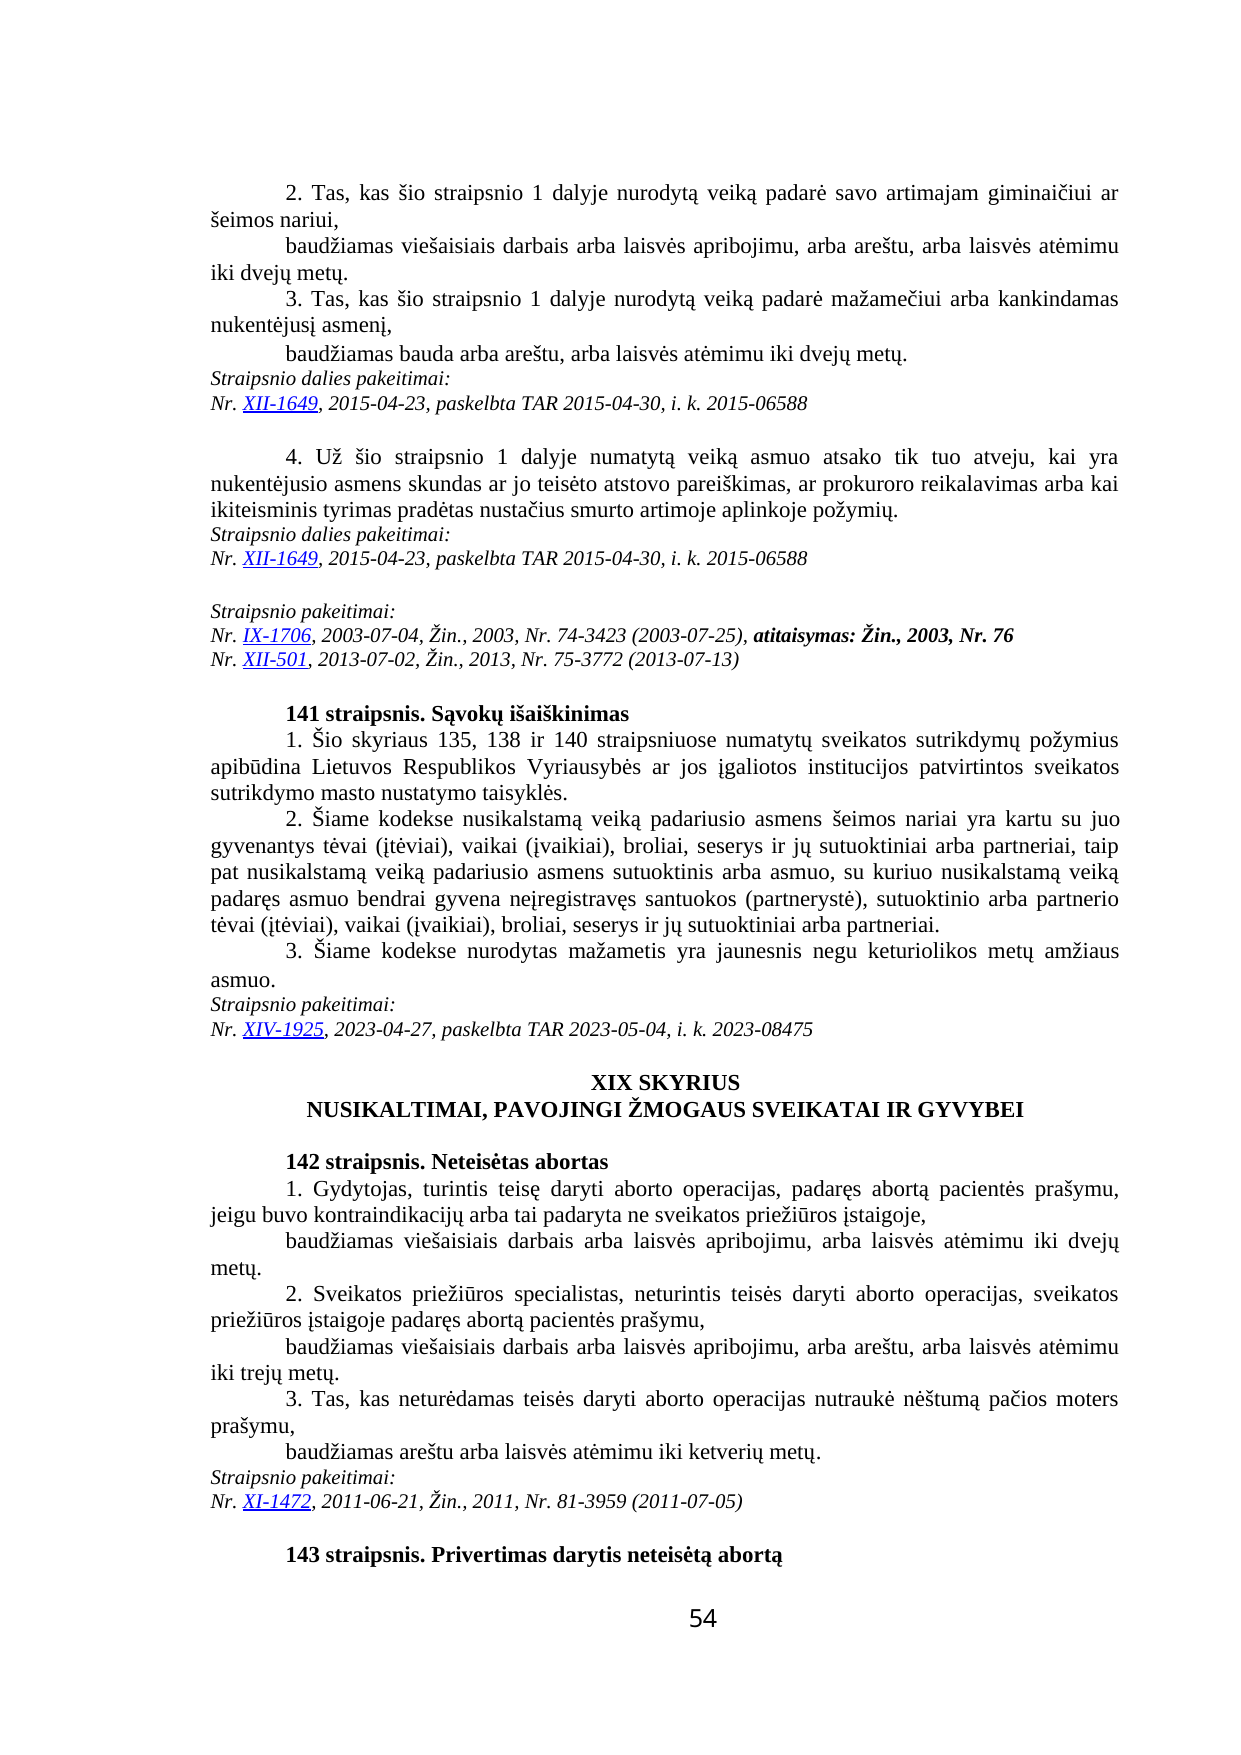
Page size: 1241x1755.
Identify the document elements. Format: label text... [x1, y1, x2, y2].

text Straipsnio pakeitimai: [210, 1464, 1120, 1489]
text Straipsnio dalies pakeitimai: [210, 366, 1120, 390]
text Straipsnio pakeitimai: [210, 992, 1120, 1016]
text Nr. XIV-1925, 2023-04-27, paskelbta TAR 2023-05-04, i. k. 2023-08475 [210, 1016, 1120, 1041]
text 2. Tas, kas šio straipsnio 1 dalyje nurodytą veiką padarė savo artimajam giminaičiui ar šeimos nariui, [210, 179, 1120, 232]
text 143 straipsnis. Privertimas darytis neteisėtą abortą [210, 1541, 1120, 1568]
text Nr. XII-1649, 2015-04-23, paskelbta TAR 2015-04-30, i. k. 2015-06588 [210, 546, 1120, 570]
text baudžiamas viešaisiais darbais arba laisvės apribojimu, arba laisvės atėmimu iki dvejų metų. [210, 1227, 1120, 1280]
text Nr. XI-1472, 2011-06-21, Žin., 2011, Nr. 81-3959 (2011-07-05) [210, 1489, 1120, 1513]
text Straipsnio dalies pakeitimai: [210, 522, 1120, 546]
text Nr. XII-1649, 2015-04-23, paskelbta TAR 2015-04-30, i. k. 2015-06588 [210, 390, 1120, 414]
text nusikaltimai, PAVOJINGI ŽMOGAUS SVEIKATAI IR GYVYBEI [210, 1096, 1120, 1122]
text 142 straipsnis. Neteisėtas abortas [210, 1148, 1120, 1175]
text Nr. XII-501, 2013-07-02, Žin., 2013, Nr. 75-3772 (2013-07-13) [210, 647, 1120, 671]
text baudžiamas viešaisiais darbais arba laisvės apribojimu, arba areštu, arba laisvės atėmimu iki trejų metų. [210, 1333, 1120, 1386]
text baudžiamas bauda arba areštu, arba laisvės atėmimu iki dvejų metų. [210, 338, 1120, 366]
text Nr. IX-1706, 2003-07-04, Žin., 2003, Nr. 74-3423 (2003-07-25), atitaisymas: Žin., 2003, Nr. 76 [210, 623, 1120, 647]
text Straipsnio pakeitimai: [210, 599, 1120, 623]
text 1. Gydytojas, turintis teisę daryti aborto operacijas, padaręs abortą pacientės prašymu, jeigu buvo kontraindikacijų arba tai padaryta ne sveikatos priežiūros įstaigoje, [210, 1175, 1120, 1227]
text 3. Tas, kas šio straipsnio 1 dalyje nurodytą veiką padarė mažamečiui arba kankindamas nukentėjusį asmenį, [210, 285, 1120, 338]
text XIX skyrius [210, 1069, 1120, 1096]
text 141 straipsnis. Sąvokų išaiškinimas [210, 700, 1120, 726]
text 1. Šio skyriaus 135, 138 ir 140 straipsniuose numatytų sveikatos sutrikdymų požymius apibūdina Lietuvos Respublikos Vyriausybės ar jos įgaliotos institucijos patvirtintos sveikatos sutrikdymo masto nustatymo taisyklės. [210, 726, 1120, 806]
text 3. Šiame kodekse nurodytas mažametis yra jaunesnis negu keturiolikos metų amžiaus asmuo. [210, 937, 1120, 992]
text baudžiamas viešaisiais darbais arba laisvės apribojimu, arba areštu, arba laisvės atėmimu iki dvejų metų. [210, 232, 1120, 285]
text 2. Šiame kodekse nusikalstamą veiką padariusio asmens šeimos nariai yra kartu su juo gyvenantys tėvai (įtėviai), vaikai (įvaikiai), broliai, seserys ir jų sutuoktiniai arba partneriai, taip pat nusikalstamą veiką padariusio asmens sutuoktinis arba asmuo, su kuriuo nusikalstamą veiką padaręs asmuo bendrai gyvena neįregistravęs santuokos (partnerystė), sutuoktinio arba partnerio tėvai (įtėviai), vaikai (įvaikiai), broliai, seserys ir jų sutuoktiniai arba partneriai. [210, 806, 1120, 937]
text 3. Tas, kas neturėdamas teisės daryti aborto operacijas nutraukė nėštumą pačios moters prašymu, [210, 1386, 1120, 1438]
text 4. Už šio straipsnio 1 dalyje numatytą veiką asmuo atsako tik tuo atveju, kai yra nukentėjusio asmens skundas ar jo teisėto atstovo pareiškimas, ar prokuroro reikalavimas arba kai ikiteisminis tyrimas pradėtas nustačius smurto artimoje aplinkoje požymių. [210, 443, 1120, 522]
text baudžiamas areštu arba laisvės atėmimu iki ketverių metų. [210, 1438, 1120, 1464]
text 2. Sveikatos priežiūros specialistas, neturintis teisės daryti aborto operacijas, sveikatos priežiūros įstaigoje padaręs abortą pacientės prašymu, [210, 1280, 1120, 1333]
